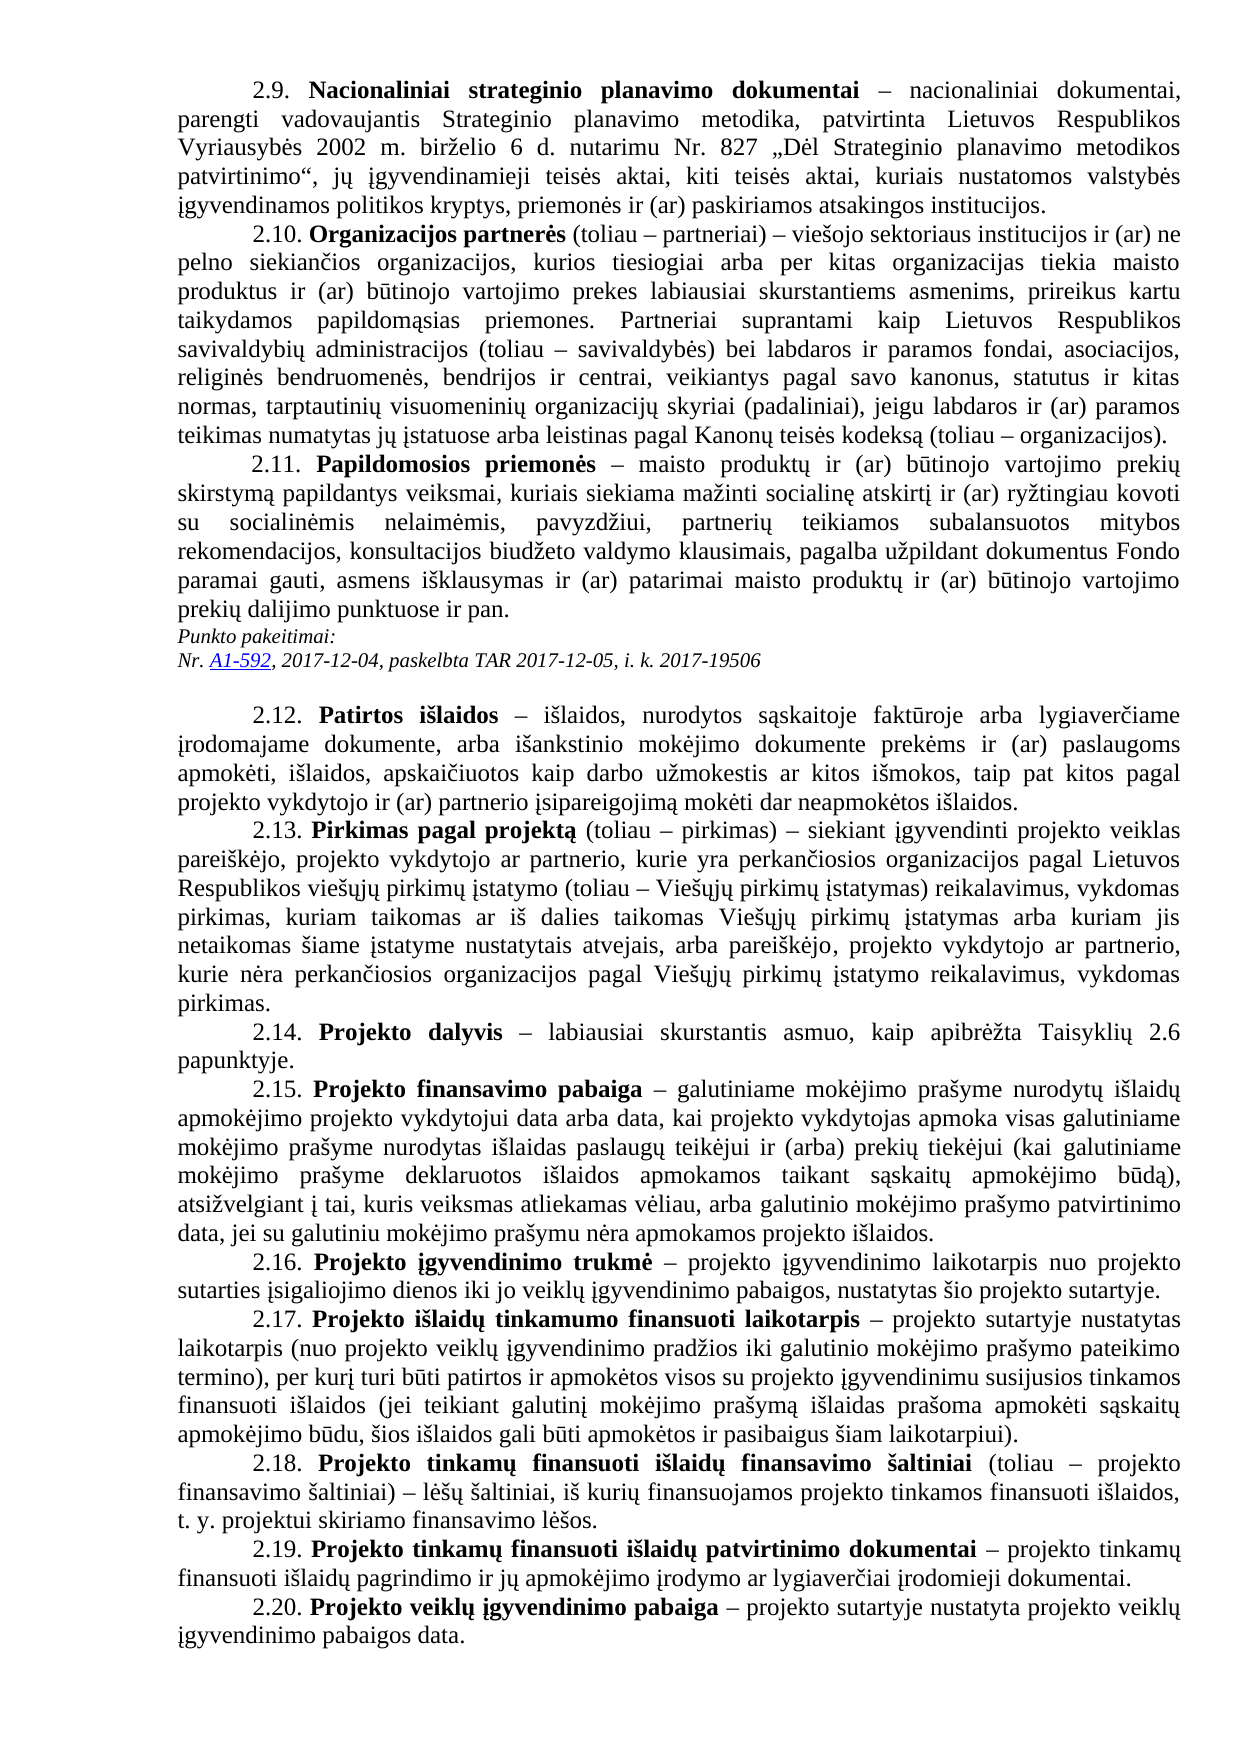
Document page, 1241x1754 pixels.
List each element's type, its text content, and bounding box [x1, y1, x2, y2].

text Nr. A1-592, 2017-12-04, paskelbta TAR 2017-12-05, i. k. 2017-19506 [177, 648, 1181, 672]
text 2.19. Projekto tinkamų finansuoti išlaidų patvirtinimo dokumentai – projekto tinkamų finansuoti išlaidų pagrindimo ir jų apmokėjimo įrodymo ar lygiaverčiai įrodomieji dokumentai. [177, 1534, 1181, 1592]
text 2.16. Projekto įgyvendinimo trukmė – projekto įgyvendinimo laikotarpis nuo projekto sutarties įsigaliojimo dienos iki jo veiklų įgyvendinimo pabaigos, nustatytas šio projekto sutartyje. [177, 1247, 1181, 1304]
text 2.18. Projekto tinkamų finansuoti išlaidų finansavimo šaltiniai (toliau – projekto finansavimo šaltiniai) – lėšų šaltiniai, iš kurių finansuojamos projekto tinkamos finansuoti išlaidos, t. y. projektui skiriamo finansavimo lėšos. [177, 1448, 1181, 1534]
text Punkto pakeitimai: [177, 624, 1181, 648]
text 2.20. Projekto veiklų įgyvendinimo pabaiga – projekto sutartyje nustatyta projekto veiklų įgyvendinimo pabaigos data. [177, 1592, 1181, 1649]
text 2.17. Projekto išlaidų tinkamumo finansuoti laikotarpis – projekto sutartyje nustatytas laikotarpis (nuo projekto veiklų įgyvendinimo pradžios iki galutinio mokėjimo prašymo pateikimo termino), per kurį turi būti patirtos ir apmokėtos visos su projekto įgyvendinimu susijusios tinkamos finansuoti išlaidos (jei teikiant galutinį mokėjimo prašymą išlaidas prašoma apmokėti sąskaitų apmokėjimo būdu, šios išlaidos gali būti apmokėtos ir pasibaigus šiam laikotarpiui). [177, 1304, 1181, 1448]
text 2.9. Nacionaliniai strateginio planavimo dokumentai – nacionaliniai dokumentai, parengti vadovaujantis Strateginio planavimo metodika, patvirtinta Lietuvos Respublikos Vyriausybės 2002 m. birželio 6 d. nutarimu Nr. 827 „Dėl Strateginio planavimo metodikos patvirtinimo“, jų įgyvendinamieji teisės aktai, kiti teisės aktai, kuriais nustatomos valstybės įgyvendinamos politikos kryptys, priemonės ir (ar) paskiriamos atsakingos institucijos. [177, 75, 1181, 219]
text 2.15. Projekto finansavimo pabaiga – galutiniame mokėjimo prašyme nurodytų išlaidų apmokėjimo projekto vykdytojui data arba data, kai projekto vykdytojas apmoka visas galutiniame mokėjimo prašyme nurodytas išlaidas paslaugų teikėjui ir (arba) prekių tiekėjui (kai galutiniame mokėjimo prašyme deklaruotos išlaidos apmokamos taikant sąskaitų apmokėjimo būdą), atsižvelgiant į tai, kuris veiksmas atliekamas vėliau, arba galutinio mokėjimo prašymo patvirtinimo data, jei su galutiniu mokėjimo prašymu nėra apmokamos projekto išlaidos. [177, 1074, 1181, 1247]
text 2.14. Projekto dalyvis – labiausiai skurstantis asmuo, kaip apibrėžta Taisyklių 2.6 papunktyje. [177, 1017, 1181, 1074]
text 2.12. Patirtos išlaidos – išlaidos, nurodytos sąskaitoje faktūroje arba lygiaverčiame įrodomajame dokumente, arba išankstinio mokėjimo dokumente prekėms ir (ar) paslaugoms apmokėti, išlaidos, apskaičiuotos kaip darbo užmokestis ar kitos išmokos, taip pat kitos pagal projekto vykdytojo ir (ar) partnerio įsipareigojimą mokėti dar neapmokėtos išlaidos. [177, 701, 1181, 816]
text 2.13. Pirkimas pagal projektą (toliau – pirkimas) – siekiant įgyvendinti projekto veiklas pareiškėjo, projekto vykdytojo ar partnerio, kurie yra perkančiosios organizacijos pagal Lietuvos Respublikos viešųjų pirkimų įstatymo (toliau – Viešųjų pirkimų įstatymas) reikalavimus, vykdomas pirkimas, kuriam taikomas ar iš dalies taikomas Viešųjų pirkimų įstatymas arba kuriam jis netaikomas šiame įstatyme nustatytais atvejais, arba pareiškėjo, projekto vykdytojo ar partnerio, kurie nėra perkančiosios organizacijos pagal Viešųjų pirkimų įstatymo reikalavimus, vykdomas pirkimas. [177, 816, 1181, 1017]
text 2.11. Papildomosios priemonės – maisto produktų ir (ar) būtinojo vartojimo prekių skirstymą papildantys veiksmai, kuriais siekiama mažinti socialinę atskirtį ir (ar) ryžtingiau kovoti su socialinėmis nelaimėmis, pavyzdžiui, partnerių teikiamos subalansuotos mitybos rekomendacijos, konsultacijos biudžeto valdymo klausimais, pagalba užpildant dokumentus Fondo paramai gauti, asmens išklausymas ir (ar) patarimai maisto produktų ir (ar) būtinojo vartojimo prekių dalijimo punktuose ir pan. [177, 449, 1181, 624]
text 2.10. Organizacijos partnerės (toliau – partneriai) – viešojo sektoriaus institucijos ir (ar) ne pelno siekiančios organizacijos, kurios tiesiogiai arba per kitas organizacijas tiekia maisto produktus ir (ar) būtinojo vartojimo prekes labiausiai skurstantiems asmenims, prireikus kartu taikydamos papildomąsias priemones. Partneriai suprantami kaip Lietuvos Respublikos savivaldybių administracijos (toliau – savivaldybės) bei labdaros ir paramos fondai, asociacijos, religinės bendruomenės, bendrijos ir centrai, veikiantys pagal savo kanonus, statutus ir kitas normas, tarptautinių visuomeninių organizacijų skyriai (padaliniai), jeigu labdaros ir (ar) paramos teikimas numatytas jų įstatuose arba leistinas pagal Kanonų teisės kodeksą (toliau – organizacijos). [177, 219, 1181, 449]
